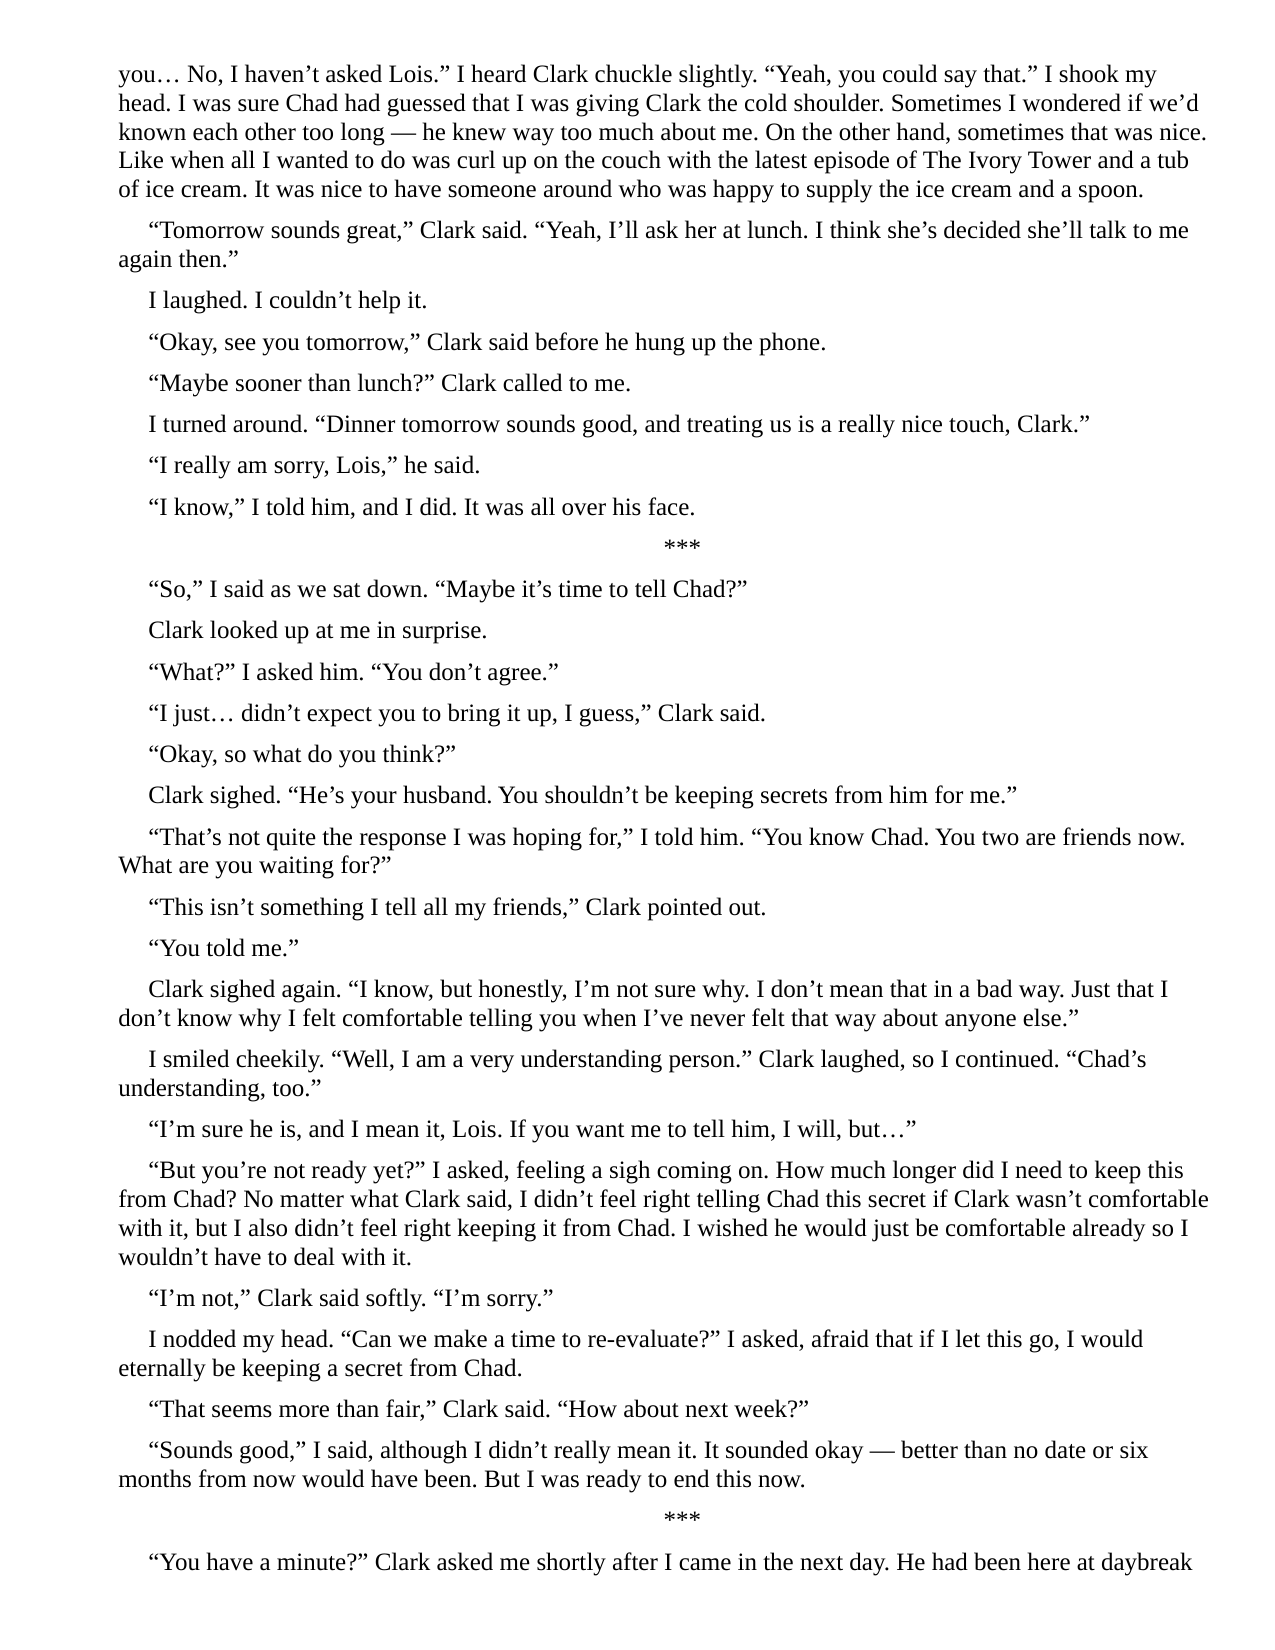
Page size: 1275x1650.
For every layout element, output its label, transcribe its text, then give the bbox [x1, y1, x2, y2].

text “I know,” I told him, and I did. It was all over his face. [118, 492, 1216, 520]
text “I’m not,” Clark said softly. “I’m sorry.” [118, 1283, 1216, 1312]
text “That’s not quite the response I was hoping for,” I told him. “You know Chad. You two are friends now. What are you waiting for?” [118, 822, 1216, 879]
text *** [118, 533, 1216, 562]
text “I just… didn’t expect you to bring it up, I guess,” Clark said. [118, 698, 1216, 727]
text I turned around. “Dinner tomorrow sounds good, and treating us is a really nice touch, Clark.” [118, 409, 1216, 438]
text I nodded my head. “Can we make a time to re-evaluate?” I asked, afraid that if I let this go, I would eternally be keeping a secret from Chad. [118, 1324, 1216, 1382]
text “This isn’t something I tell all my friends,” Clark pointed out. [118, 892, 1216, 920]
text “What?” I asked him. “You don’t agree.” [118, 657, 1216, 685]
text “I’m sure he is, and I mean it, Lois. If you want me to tell him, I will, but…” [118, 1114, 1216, 1143]
text you… No, I haven’t asked Lois.” I heard Clark chuckle slightly. “Yeah, you could say that.” I shook my head. I was sure Chad had guessed that I was giving Clark the cold shoulder. Sometimes I wondered if we’d known each other too long — he knew way too much about me. On the other hand, sometimes that was nice. Like when all I wanted to do was curl up on the couch with the latest episode of The Ivory Tower and a tub of ice cream. It was nice to have someone around who was happy to supply the ice cream and a spoon. [118, 59, 1216, 203]
text “Tomorrow sounds great,” Clark said. “Yeah, I’ll ask her at lunch. I think she’s decided she’ll talk to me again then.” [118, 215, 1216, 273]
text “Sounds good,” I said, although I didn’t really mean it. It sounded okay — better than no date or six months from now would have been. But I was ready to end this now. [118, 1435, 1216, 1493]
text “You told me.” [118, 933, 1216, 962]
text Clark sighed again. “I know, but honestly, I’m not sure why. I don’t mean that in a bad way. Just that I don’t know why I felt comfortable telling you when I’ve never felt that way about anyone else.” [118, 974, 1216, 1032]
text Clark looked up at me in surprise. [118, 615, 1216, 644]
text Clark sighed. “He’s your husband. You shouldn’t be keeping secrets from him for me.” [118, 780, 1216, 809]
text “But you’re not ready yet?” I asked, feeling a sigh coming on. How much longer did I need to keep this from Chad? No matter what Clark said, I didn’t feel right telling Chad this secret if Clark wasn’t comfortable with it, but I also didn’t feel right keeping it from Chad. I wished he would just be comfortable already so I wouldn’t have to deal with it. [118, 1155, 1216, 1270]
text “Maybe sooner than lunch?” Clark called to me. [118, 368, 1216, 397]
text “That seems more than fair,” Clark said. “How about next week?” [118, 1394, 1216, 1423]
text I laughed. I couldn’t help it. [118, 285, 1216, 314]
text “Okay, see you tomorrow,” Clark said before he hung up the phone. [118, 327, 1216, 355]
text “So,” I said as we sat down. “Maybe it’s time to tell Chad?” [118, 574, 1216, 603]
text “You have a minute?” Clark asked me shortly after I came in the next day. He had been here at daybreak [118, 1547, 1216, 1575]
text “Okay, so what do you think?” [118, 739, 1216, 768]
text I smiled cheekily. “Well, I am a very understanding person.” Clark laughed, so I continued. “Chad’s understanding, too.” [118, 1044, 1216, 1102]
text “I really am sorry, Lois,” he said. [118, 450, 1216, 479]
text *** [118, 1505, 1216, 1534]
